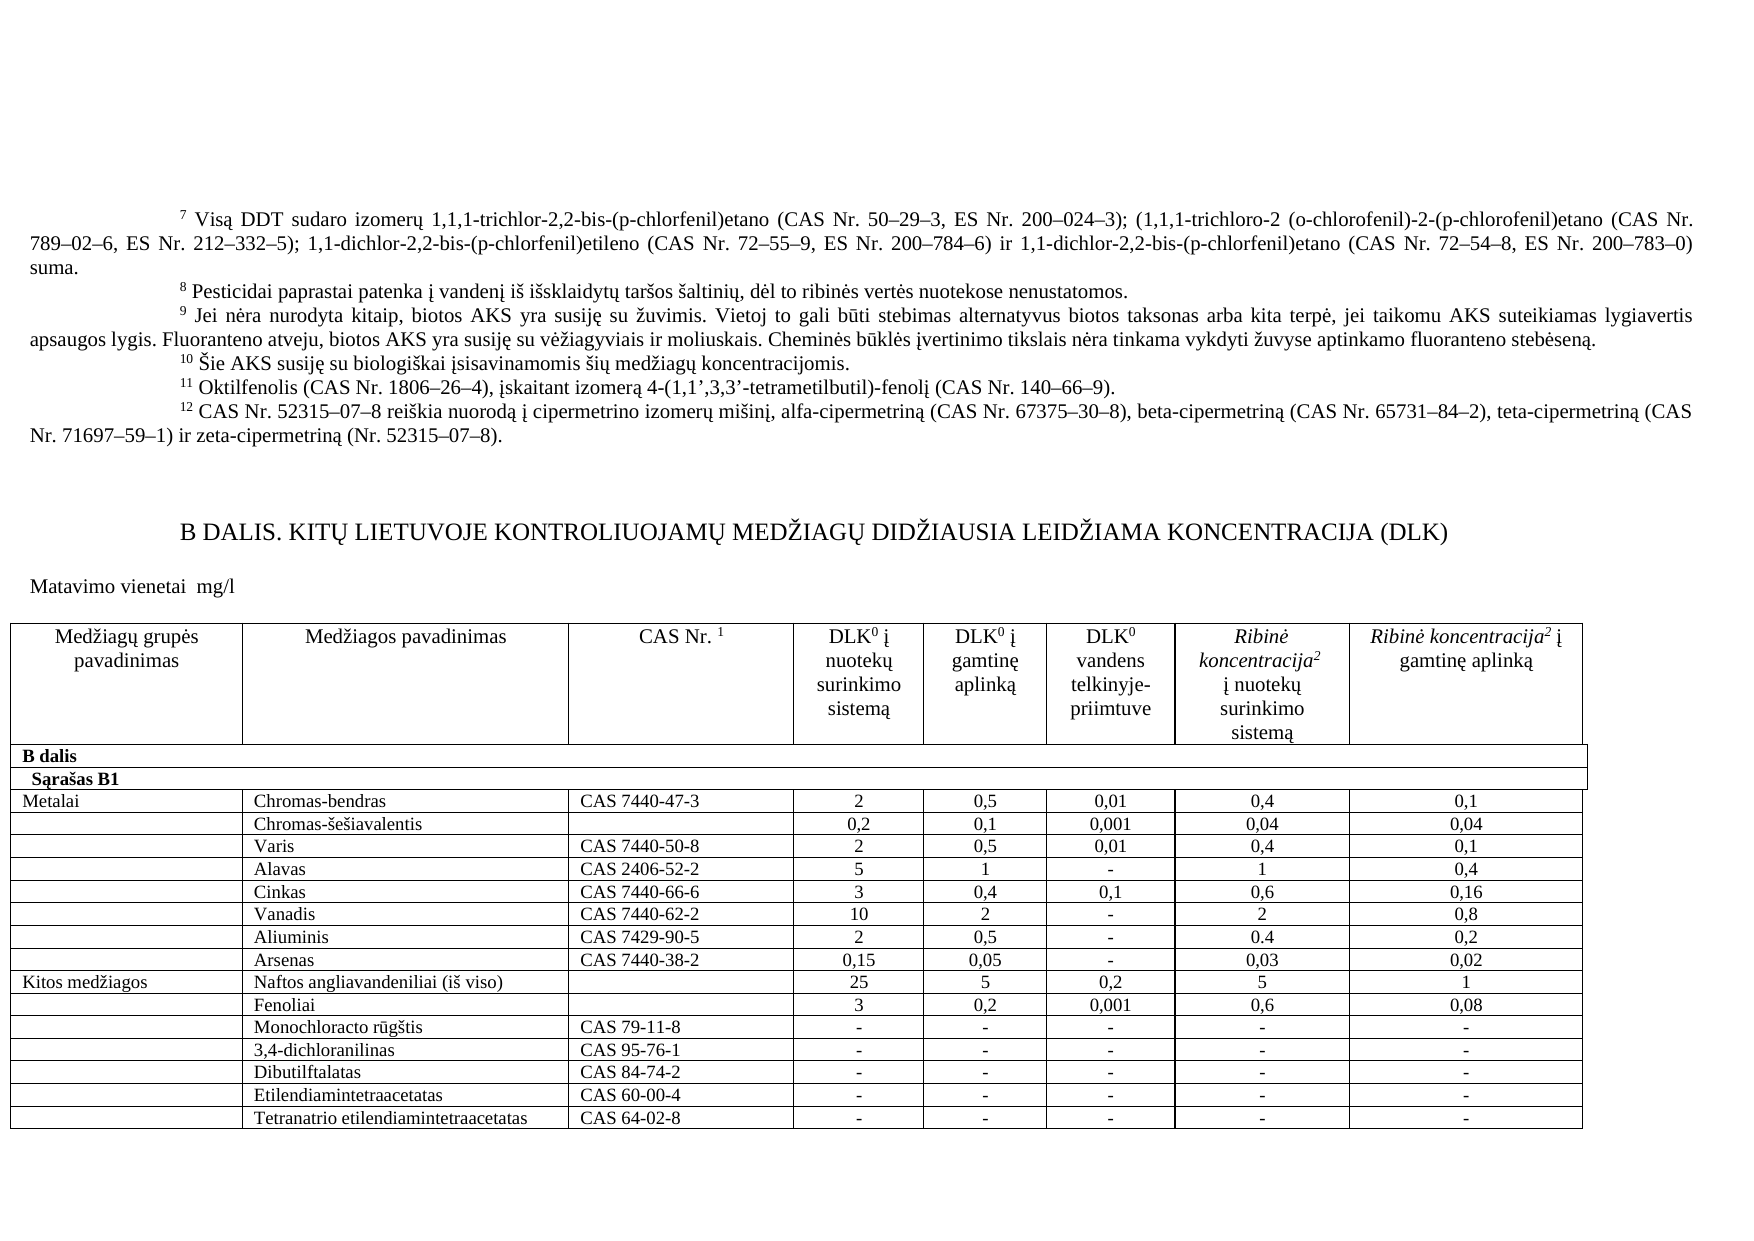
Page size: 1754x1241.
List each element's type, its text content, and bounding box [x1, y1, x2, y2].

table_cell [569, 813, 793, 834]
table_cell - [924, 1039, 1046, 1060]
table_cell - [794, 1039, 923, 1060]
table_cell Fenoliai [243, 994, 568, 1015]
table_cell 0,1 [1047, 881, 1174, 902]
table_cell 0,4 [1350, 858, 1582, 879]
table_cell Naftos angliavandeniliai (iš viso) [243, 971, 568, 993]
table_cell Dibutilftalatas [243, 1061, 568, 1083]
table_cell [1583, 857, 1588, 879]
table_cell CAS 7429-90-5 [569, 926, 793, 947]
table_cell [569, 994, 793, 1015]
table_cell [11, 881, 242, 902]
table_cell CAS 7440-47-3 [569, 790, 793, 812]
table_cell 0,01 [1047, 835, 1174, 857]
table_cell 5 [924, 971, 1046, 993]
table_cell - [1176, 1016, 1349, 1038]
table_cell - [1176, 1061, 1349, 1083]
table_cell - [794, 1084, 923, 1106]
table_cell 0,6 [1176, 881, 1349, 902]
table_cell 3 [794, 881, 923, 902]
table_cell [11, 1061, 242, 1083]
table_cell 0,6 [1176, 994, 1349, 1015]
table_cell 0,1 [1350, 835, 1582, 857]
table_cell 0,1 [1350, 790, 1582, 812]
table_cell [11, 835, 242, 857]
text Matavimo vienetai mg/l [29, 574, 1695, 598]
table_cell - [794, 1107, 923, 1128]
table_cell - [1350, 1016, 1582, 1038]
table_cell [1583, 1015, 1588, 1038]
table_cell 0,001 [1047, 813, 1174, 834]
table_cell 0,001 [1047, 994, 1174, 1015]
table_cell - [1047, 1039, 1174, 1060]
table_cell 0,4 [1176, 835, 1349, 857]
table_cell - [1047, 926, 1174, 947]
table_header CAS Nr. 1 [569, 624, 793, 744]
table_cell Etilendiamintetraacetatas [243, 1084, 568, 1106]
table_cell CAS 84-74-2 [569, 1061, 793, 1083]
table_cell [11, 1016, 242, 1038]
table_cell CAS 7440-66-6 [569, 881, 793, 902]
table_cell 0,2 [924, 994, 1046, 1015]
table_header DLK0 į gamtinę aplinką [924, 624, 1046, 744]
table_header Medžiagų grupės pavadinimas [11, 624, 242, 744]
table_cell Vanadis [243, 903, 568, 925]
table_cell - [924, 1016, 1046, 1038]
table_cell [1583, 970, 1588, 993]
table_cell CAS 60-00-4 [569, 1084, 793, 1106]
table_cell [1583, 1038, 1588, 1060]
table_cell [11, 994, 242, 1015]
table_cell - [1176, 1039, 1349, 1060]
table_cell CAS 2406-52-2 [569, 858, 793, 879]
table_cell 0,8 [1350, 903, 1582, 925]
table_cell [11, 1107, 242, 1128]
table_header Ribinė koncentracija2 į gamtinę aplinką [1350, 624, 1582, 744]
table_header DLK0 į nuotekų surinkimo sistemą [794, 624, 923, 744]
table_cell - [1350, 1039, 1582, 1060]
table_cell - [1047, 1107, 1174, 1128]
table_cell [1583, 1083, 1588, 1106]
table_cell 2 [794, 790, 923, 812]
table_cell - [794, 1016, 923, 1038]
table_cell [1583, 948, 1588, 970]
table_cell 0.4 [1176, 926, 1349, 947]
table_cell [11, 1039, 242, 1060]
table_cell [1583, 902, 1588, 925]
table_cell 0,1 [924, 813, 1046, 834]
table_cell [1583, 925, 1588, 947]
table_cell - [1350, 1061, 1582, 1083]
table_cell [1583, 993, 1588, 1015]
table_cell Kitos medžiagos [11, 971, 242, 993]
table_cell 0,05 [924, 949, 1046, 970]
table_cell [1583, 790, 1588, 812]
table_cell 3,4-dichloranilinas [243, 1039, 568, 1060]
table_cell - [924, 1061, 1046, 1083]
table_cell [11, 813, 242, 834]
table_cell 0,01 [1047, 790, 1174, 812]
table_cell 0,4 [1176, 790, 1349, 812]
table_cell Metalai [11, 790, 242, 812]
table_cell [11, 858, 242, 879]
table_cell 0,5 [924, 790, 1046, 812]
table_cell - [1047, 1084, 1174, 1106]
text 8 Pesticidai paprastai patenka į vandenį iš išsklaidytų taršos šaltinių, dėl to ribinės vertės nuotekose nenustatomos. [29, 279, 1695, 303]
table_cell 5 [1176, 971, 1349, 993]
table_cell - [1047, 1061, 1174, 1083]
table_cell 0,04 [1350, 813, 1582, 834]
table_cell 1 [1176, 858, 1349, 879]
table_cell Sąrašas B1 [11, 768, 1587, 789]
table_cell 2 [1176, 903, 1349, 925]
table_header Ribinė koncentracija2 į nuotekų surinkimo sistemą [1176, 624, 1349, 744]
table_cell 0,16 [1350, 881, 1582, 902]
table_cell 0,2 [1350, 926, 1582, 947]
table_cell Chromas-šešiavalentis [243, 813, 568, 834]
table_header [1583, 623, 1588, 744]
table_cell Chromas-bendras [243, 790, 568, 812]
table_cell - [1350, 1107, 1582, 1128]
table_cell [1583, 1106, 1588, 1128]
table_cell B dalis [11, 745, 1587, 767]
text 10 Šie AKS susiję su biologiškai įsisavinamomis šių medžiagų koncentracijomis. [29, 351, 1695, 375]
table_cell - [1047, 858, 1174, 879]
table_cell 0,03 [1176, 949, 1349, 970]
table_cell CAS 64-02-8 [569, 1107, 793, 1128]
table_cell - [924, 1084, 1046, 1106]
table_cell 0,5 [924, 835, 1046, 857]
table_cell [11, 1084, 242, 1106]
table_cell 0,2 [794, 813, 923, 834]
table_cell CAS 7440-50-8 [569, 835, 793, 857]
table_cell [569, 971, 793, 993]
table_cell 0,02 [1350, 949, 1582, 970]
table_cell Varis [243, 835, 568, 857]
table_cell [1583, 880, 1588, 902]
text 7 Visą DDT sudaro izomerų 1,1,1-trichlor-2,2-bis-(p-chlorfenil)etano (CAS Nr. 50–29–3, ES Nr. 200–024–3); (1,1,1-trichloro-2 (o-chlorofenil)-2-(p-chlorofenil)etano (CAS Nr. 789–02–6, ES Nr. 212–332–5); 1,1-dichlor-2,2-bis-(p-chlorfenil)etileno (CAS Nr. 72–55–9, ES Nr. 200–784–6) ir 1,1-dichlor-2,2-bis-(p-chlorfenil)etano (CAS Nr. 72–54–8, ES Nr. 200–783–0) suma. [29, 207, 1695, 279]
table_cell - [794, 1061, 923, 1083]
table_cell 0,04 [1176, 813, 1349, 834]
table_cell - [1047, 949, 1174, 970]
table_cell 5 [794, 858, 923, 879]
table_cell 2 [794, 926, 923, 947]
table_cell 2 [924, 903, 1046, 925]
table_cell [11, 926, 242, 947]
table_cell Monochloracto rūgštis [243, 1016, 568, 1038]
text 9 Jei nėra nurodyta kitaip, biotos AKS yra susiję su žuvimis. Vietoj to gali būti stebimas alternatyvus biotos taksonas arba kita terpė, jei taikomu AKS suteikiamas lygiavertis apsaugos lygis. Fluoranteno atveju, biotos AKS yra susiję su vėžiagyviais ir moliuskais. Cheminės būklės įvertinimo tikslais nėra tinkama vykdyti žuvyse aptinkamo fluoranteno stebėseną. [29, 303, 1695, 351]
table_cell 2 [794, 835, 923, 857]
table_cell Alavas [243, 858, 568, 879]
table_cell - [1047, 1016, 1174, 1038]
table_cell 0,15 [794, 949, 923, 970]
table_cell [1583, 1060, 1588, 1083]
text 11 Oktilfenolis (CAS Nr. 1806–26–4), įskaitant izomerą 4-(1,1’,3,3’-tetrametilbutil)-fenolį (CAS Nr. 140–66–9). [29, 375, 1695, 399]
table_cell [11, 903, 242, 925]
table_cell 0,08 [1350, 994, 1582, 1015]
table_cell 25 [794, 971, 923, 993]
table_cell Arsenas [243, 949, 568, 970]
table_cell [1583, 812, 1588, 834]
table_header DLK0 vandens telkinyje-priimtuve [1047, 624, 1174, 744]
table_cell [1583, 834, 1588, 857]
table_cell - [1176, 1107, 1349, 1128]
table_cell CAS 95-76-1 [569, 1039, 793, 1060]
table_cell Cinkas [243, 881, 568, 902]
table_cell 1 [924, 858, 1046, 879]
table_cell CAS 7440-62-2 [569, 903, 793, 925]
table_cell - [924, 1107, 1046, 1128]
table_cell - [1350, 1084, 1582, 1106]
text B DALIS. KITŲ LIETUVOJE KONTROLIUOJAMŲ MEDŽIAGŲ DIDŽIAUSIA LEIDŽIAMA KONCENTRACIJA (DLK) [29, 517, 1695, 546]
table_cell 10 [794, 903, 923, 925]
table_cell - [1176, 1084, 1349, 1106]
table_cell 0,5 [924, 926, 1046, 947]
text 12 CAS Nr. 52315–07–8 reiškia nuorodą į cipermetrino izomerų mišinį, alfa-cipermetriną (CAS Nr. 67375–30–8), beta-cipermetriną (CAS Nr. 65731–84–2), teta-cipermetriną (CAS Nr. 71697–59–1) ir zeta-cipermetriną (Nr. 52315–07–8). [29, 399, 1695, 447]
table_cell 3 [794, 994, 923, 1015]
table_cell CAS 7440-38-2 [569, 949, 793, 970]
table_cell - [1047, 903, 1174, 925]
table_cell 1 [1350, 971, 1582, 993]
table_cell 0,2 [1047, 971, 1174, 993]
table_header Medžiagos pavadinimas [243, 624, 568, 744]
table_cell [11, 949, 242, 970]
table_cell Aliuminis [243, 926, 568, 947]
table_cell Tetranatrio etilendiamintetraacetatas [243, 1107, 568, 1128]
table_cell CAS 79-11-8 [569, 1016, 793, 1038]
table_cell 0,4 [924, 881, 1046, 902]
